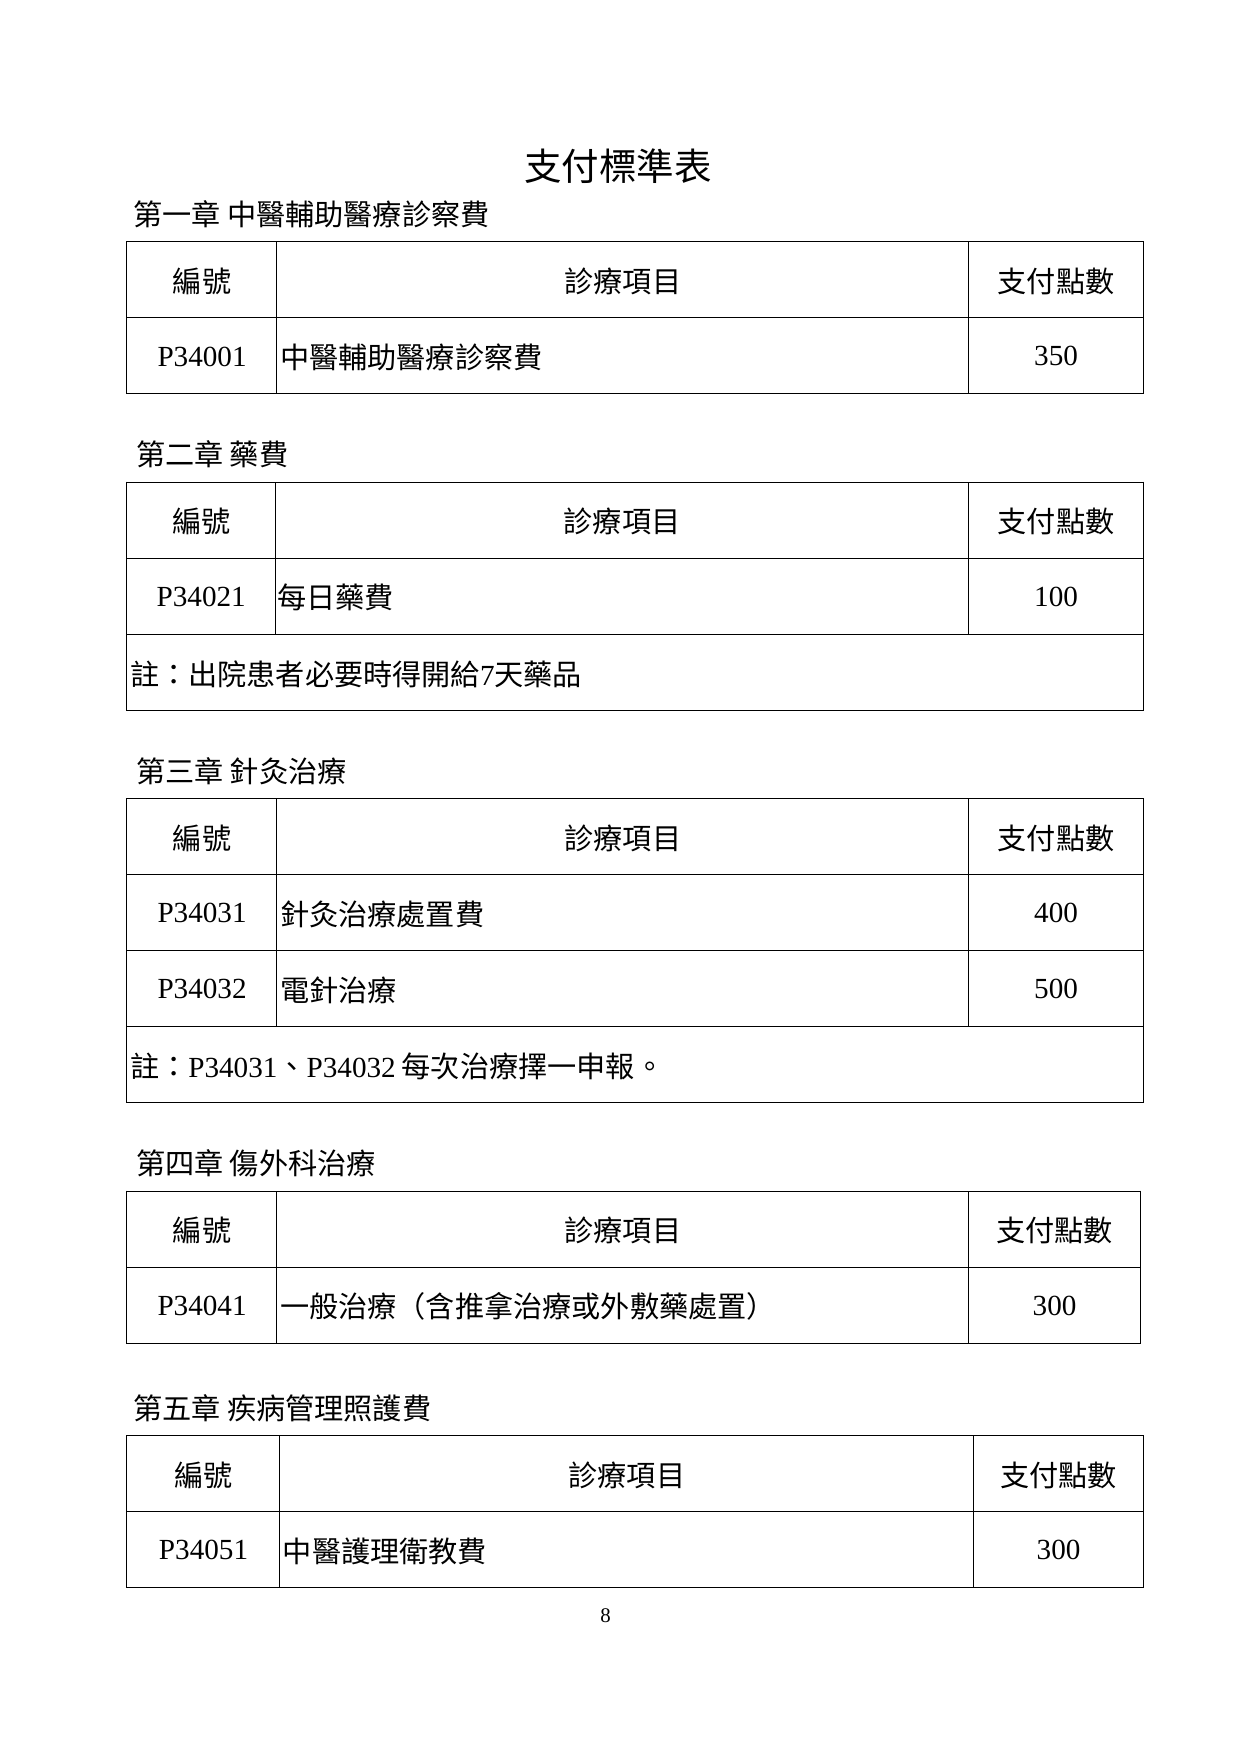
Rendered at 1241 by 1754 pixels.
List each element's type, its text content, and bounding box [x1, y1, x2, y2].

table_cell 中醫護理衛教費 [280, 1512, 973, 1587]
table_cell P34031 [127, 875, 276, 950]
table_header 支付點數 [969, 483, 1143, 558]
text 第四章 傷外科治療 [136, 1141, 1078, 1183]
table_cell P34032 [127, 951, 276, 1026]
table_cell 500 [969, 951, 1143, 1026]
table_cell P34001 [127, 318, 276, 393]
table_header 診療項目 [276, 483, 968, 558]
table_cell P34051 [127, 1512, 279, 1587]
text 第三章 針灸治療 [136, 748, 1078, 791]
table_header 編號 [127, 242, 276, 317]
table_cell 一般治療（含推拿治療或外敷藥處置） [277, 1268, 968, 1343]
table_cell 中醫輔助醫療診察費 [277, 318, 968, 393]
table_header 支付點數 [974, 1436, 1143, 1511]
text 第二章 藥費 [136, 432, 1078, 474]
table_cell P34021 [127, 559, 275, 634]
text 第一章 中醫輔助醫療診察費 [133, 191, 1078, 234]
table_header 支付點數 [969, 1192, 1140, 1267]
table_header 診療項目 [277, 799, 968, 874]
table_header 支付點數 [969, 242, 1143, 317]
table_cell 註：出院患者必要時得開給7天藥品 [127, 635, 1143, 710]
table_cell 400 [969, 875, 1143, 950]
table_header 編號 [127, 483, 275, 558]
table_header 編號 [127, 1436, 279, 1511]
table_header 編號 [127, 799, 276, 874]
table_cell 350 [969, 318, 1143, 393]
table_header 編號 [127, 1192, 276, 1267]
table_cell 針灸治療處置費 [277, 875, 968, 950]
table_header 診療項目 [277, 1192, 968, 1267]
text 支付標準表 [133, 137, 1103, 191]
table_cell 電針治療 [277, 951, 968, 1026]
table_cell 300 [974, 1512, 1143, 1587]
table_header 診療項目 [280, 1436, 973, 1511]
table_cell 註：P34031、P34032每次治療擇一申報。 [127, 1027, 1143, 1102]
table_cell P34041 [127, 1268, 276, 1343]
table_cell 100 [969, 559, 1143, 634]
table_cell 300 [969, 1268, 1140, 1343]
table_header 支付點數 [969, 799, 1143, 874]
table_header 診療項目 [277, 242, 968, 317]
table_cell 每日藥費 [276, 559, 968, 634]
text 第五章 疾病管理照護費 [133, 1385, 1078, 1428]
